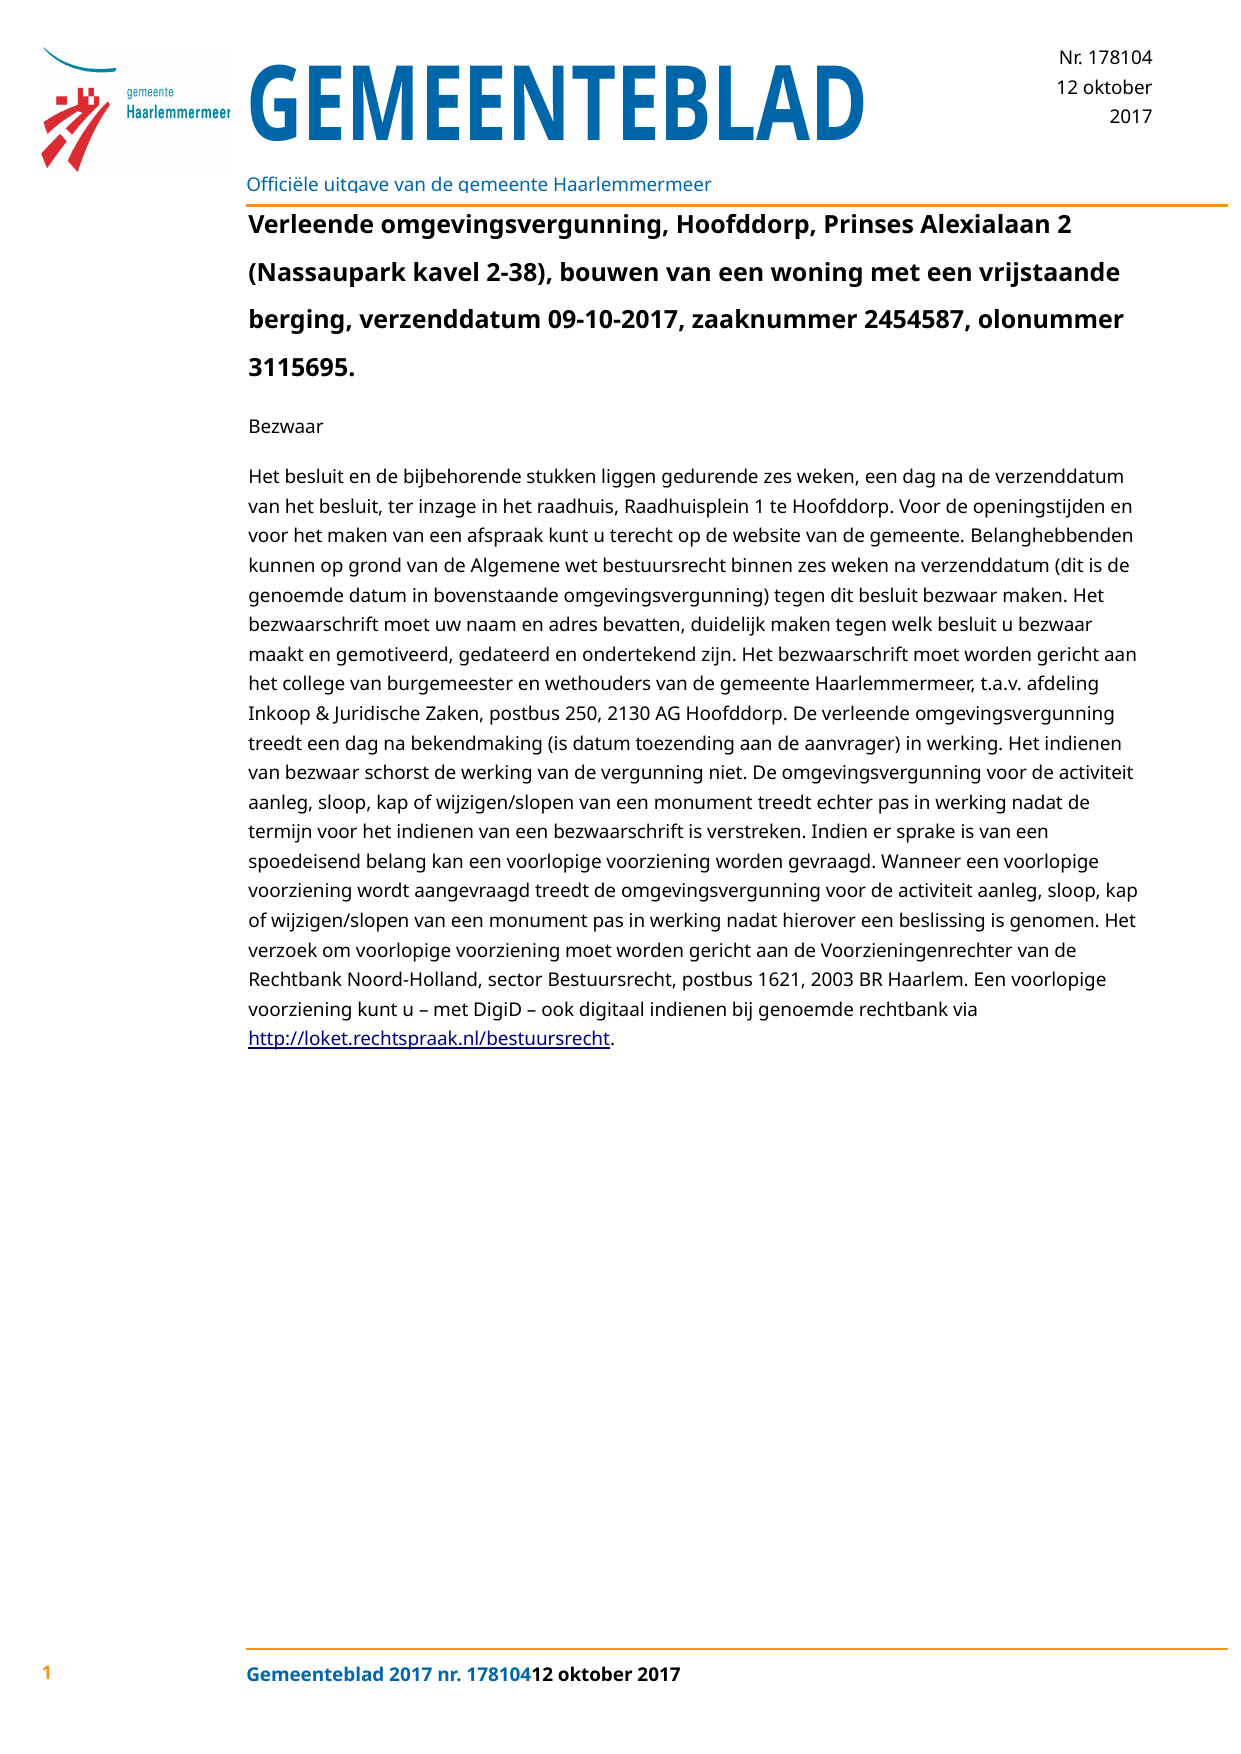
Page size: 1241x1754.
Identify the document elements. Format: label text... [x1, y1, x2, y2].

text Verleende omgevingsvergunning, Hoofddorp, Prinses Alexialaan 2 (Nassaupark kavel 2-38), bouwen van een woning met een vrijstaande berging, verzenddatum 09-10-2017, zaaknummer 2454587, olonummer 3115695. [248, 207, 1152, 384]
picture [41, 47, 231, 172]
text Het besluit en de bijbehorende stukken liggen gedurende zes weken, een dag na de verzenddatum van het besluit, ter inzage in het raadhuis, Raadhuisplein 1 te Hoofddorp. Voor de openingstijden en voor het maken van een afspraak kunt u terecht op de website van de gemeente. Belanghebbenden kunnen op grond van de Algemene wet bestuursrecht binnen zes weken na verzenddatum (dit is de genoemde datum in bovenstaande omgevingsvergunning) tegen dit besluit bezwaar maken. Het bezwaarschrift moet uw naam en adres bevatten, duidelijk maken tegen welk besluit u bezwaar maakt en gemotiveerd, gedateerd en ondertekend zijn. Het bezwaarschrift moet worden gericht aan het college van burgemeester en wethouders van de gemeente Haarlemmermeer, t.a.v. afdeling Inkoop & Juridische Zaken, postbus 250, 2130 AG Hoofddorp. De verleende omgevingsvergunning treedt een dag na bekendmaking (is datum toezending aan de aanvrager) in werking. Het indienen van bezwaar schorst de werking van de vergunning niet. De omgevingsvergunning voor de activiteit aanleg, sloop, kap of wijzigen/slopen van een monument treedt echter pas in werking nadat de termijn voor het indienen van een bezwaarschrift is verstreken. Indien er sprake is van een spoedeisend belang kan een voorlopige voorziening worden gevraagd. Wanneer een voorlopige voorziening wordt aangevraagd treedt de omgevingsvergunning voor de activiteit aanleg, sloop, kap of wijzigen/slopen van een monument pas in werking nadat hierover een beslissing is genomen. Het verzoek om voorlopige voorziening moet worden gericht aan de Voorzieningenrechter van de Rechtbank Noord-Holland, sector Bestuursrecht, postbus 1621, 2003 BR Haarlem. Een voorlopige voorziening kunt u – met DigiD – ook digitaal indienen bij genoemde rechtbank via http://loket.rechtspraak.nl/bestuursrecht. [248, 463, 1152, 1051]
text Bezwaar [248, 413, 1152, 439]
